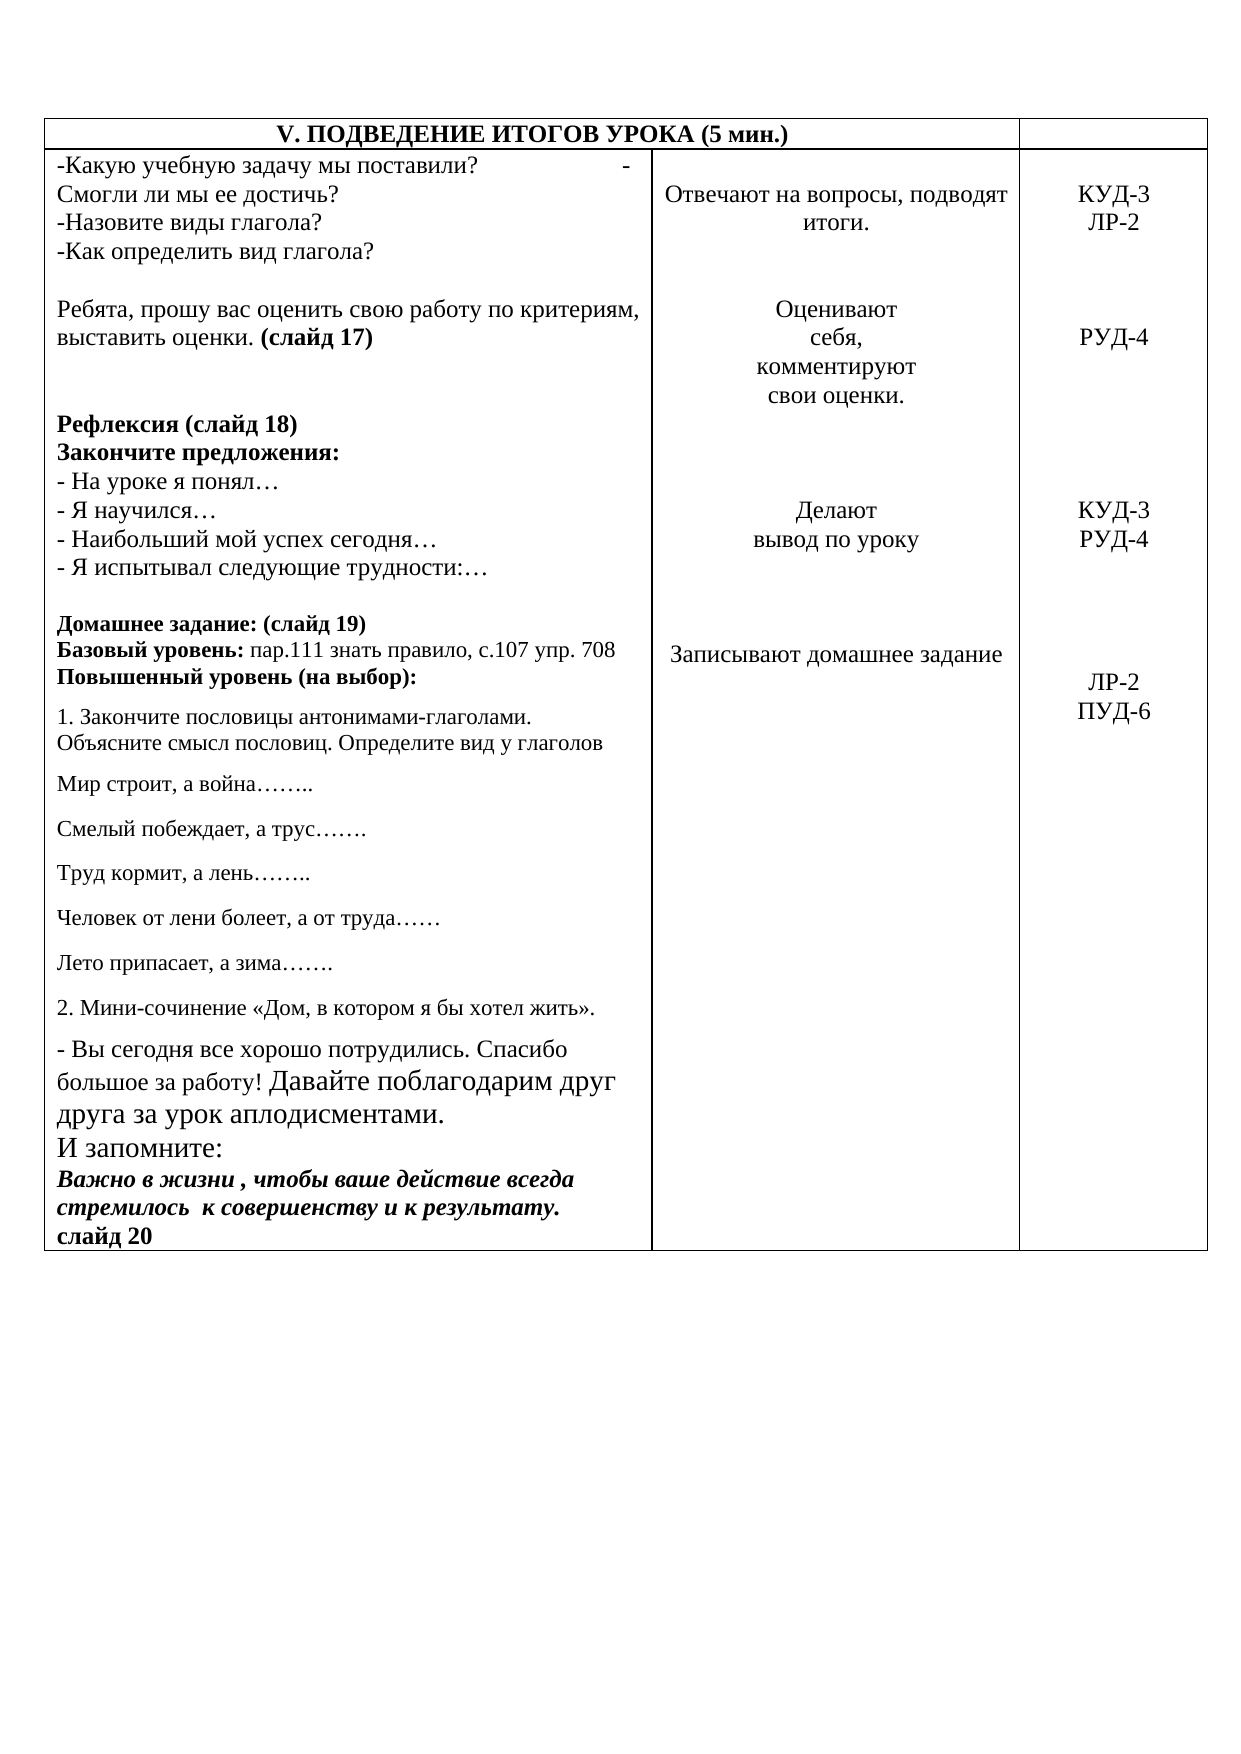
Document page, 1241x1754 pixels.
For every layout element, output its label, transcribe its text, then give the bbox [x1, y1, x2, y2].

table_cell V. ПОДВЕДЕНИЕ ИТОГОВ УРОКА (5 мин.) [45, 119, 1019, 148]
table_cell КУД-3 ЛР-2 РУД-4 КУД-3 РУД-4 ЛР-2 ПУД-6 [1020, 150, 1207, 1250]
table_cell Отвечают на вопросы, подводят итоги. Оценивают себя, комментируют свои оценки. Делают вывод по уроку Записывают домашнее задание [653, 150, 1019, 1250]
table_cell -Какую учебную задачу мы поставили? -Смогли ли мы ее достичь? -Назовите виды глагола? -Как определить вид глагола? Ребята, прошу вас оценить свою работу по критериям, выставить оценки. (слайд 17) Рефлексия (слайд 18) Закончите предложения: - На уроке я понял… - Я научился… - Наибольший мой успех сегодня… - Я испытывал следующие трудности:… Домашнее задание: (слайд 19) Базовый уровень: пар.111 знать правило, с.107 упр. 708 Повышенный уровень (на выбор): 1. Закончите пословицы антонимами-глаголами. Объясните смысл пословиц. Определите вид у глаголов Мир строит, а война…….. Смелый побеждает, а трус……. Труд кормит, а лень…….. Человек от лени болеет, а от труда…… Лето припасает, а зима……. 2. Мини-сочинение «Дом, в котором я бы хотел жить». - Вы сегодня все хорошо потрудились. Спасибо большое за работу! Давайте поблагодарим друг друга за урок аплодисментами. И запомните: Важно в жизни , чтобы ваше действие всегда стремилось к совершенству и к результату. слайд 20 [45, 150, 651, 1250]
table_cell [1020, 119, 1207, 148]
